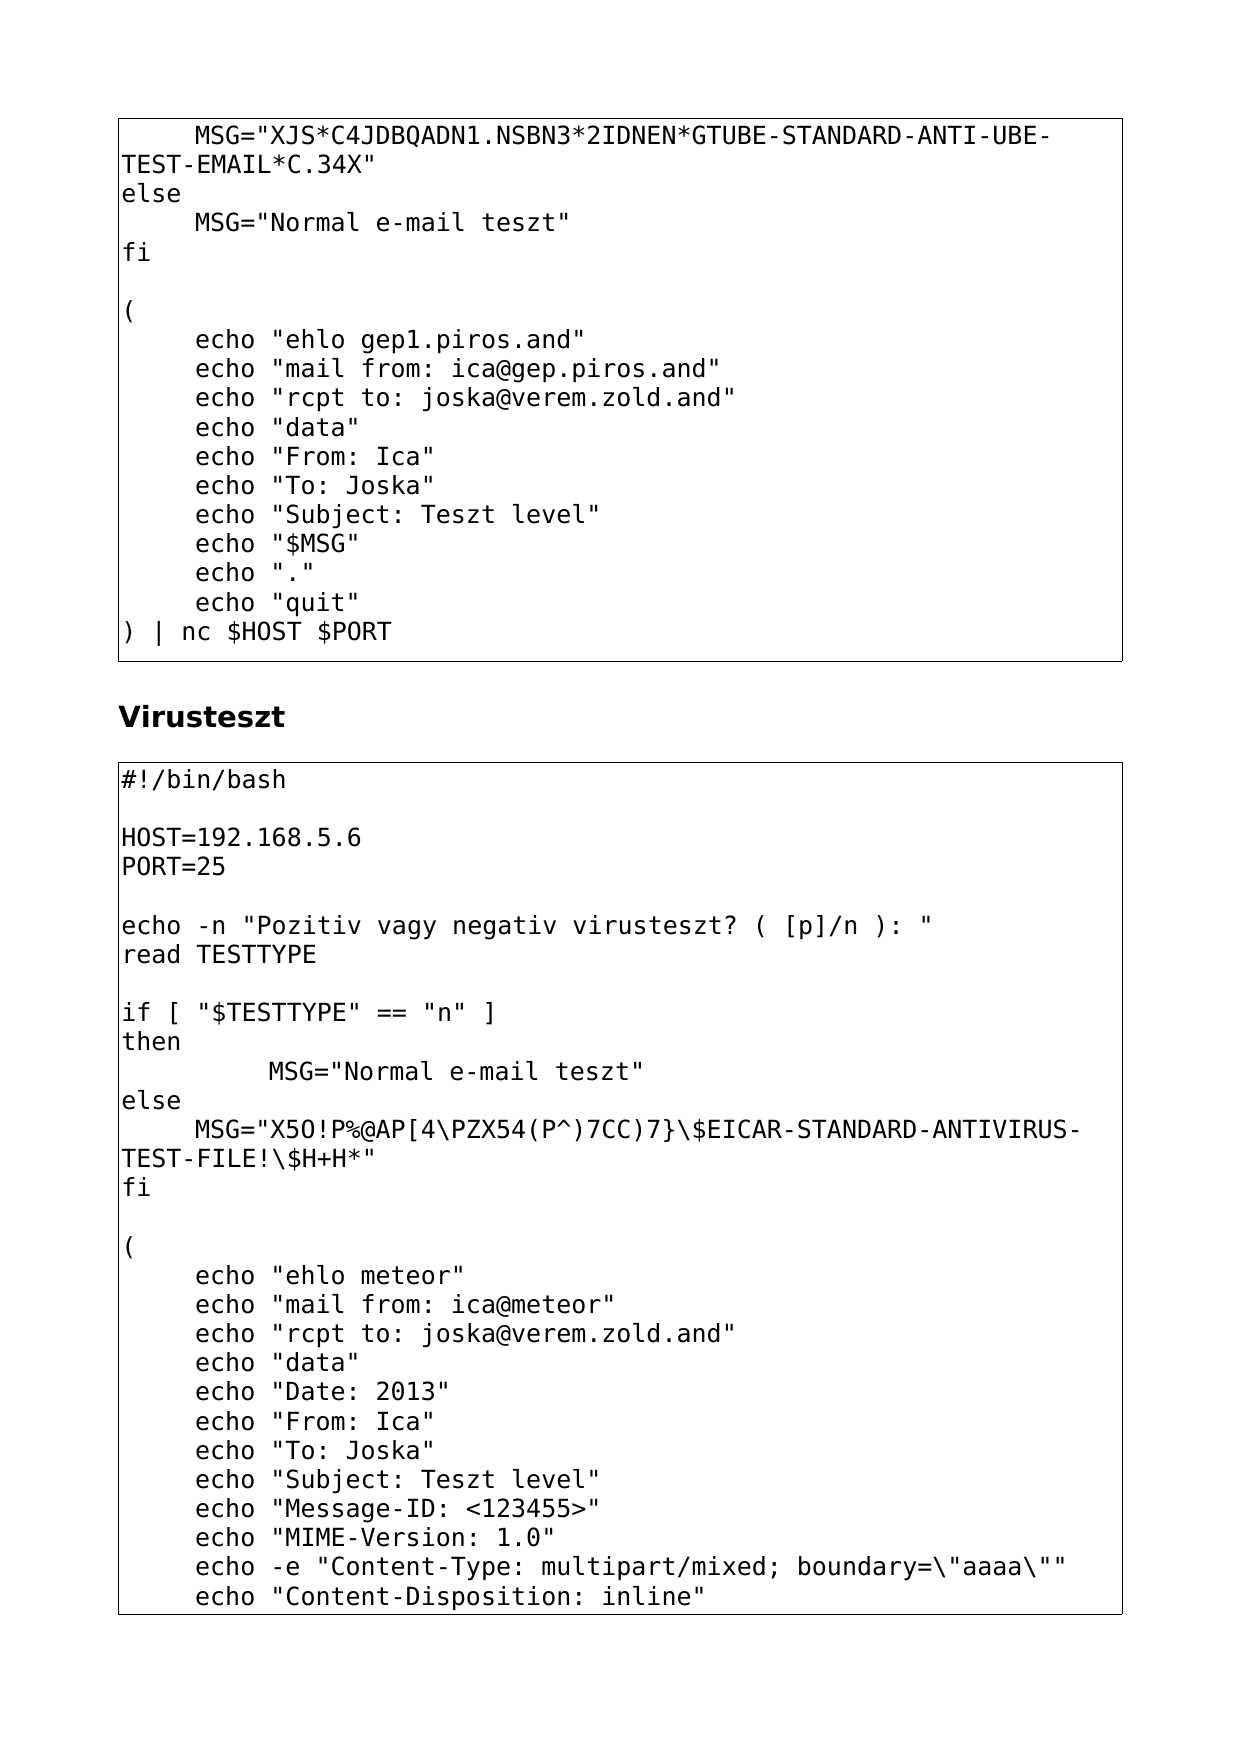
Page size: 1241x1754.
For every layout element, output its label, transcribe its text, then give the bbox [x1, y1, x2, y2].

table_header MSG="XJS*C4JDBQADN1.NSBN3*2IDNEN*GTUBE-STANDARD-ANTI-UBE-TEST-EMAIL*C.34X" else MSG="Normal e-mail teszt" fi ( echo "ehlo gep1.piros.and" echo "mail from: ica@gep.piros.and" echo "rcpt to: joska@verem.zold.and" echo "data" echo "From: Ica" echo "To: Joska" echo "Subject: Teszt level" echo "$MSG" echo "." echo "quit" ) | nc $HOST $PORT [119, 119, 1122, 661]
subtitle Virusteszt [118, 701, 1122, 735]
table_header #!/bin/bash HOST=192.168.5.6 PORT=25 echo -n "Pozitiv vagy negativ virusteszt? ( [p]/n ): " read TESTTYPE if [ "$TESTTYPE" == "n" ] then MSG="Normal e-mail teszt" else MSG="X5O!P%@AP[4\PZX54(P^)7CC)7}\$EICAR-STANDARD-ANTIVIRUS-TEST-FILE!\$H+H*" fi ( echo "ehlo meteor" echo "mail from: ica@meteor" echo "rcpt to: joska@verem.zold.and" echo "data" echo "Date: 2013" echo "From: Ica" echo "To: Joska" echo "Subject: Teszt level" echo "Message-ID: <123455>" echo "MIME-Version: 1.0" echo -e "Content-Type: multipart/mixed; boundary=\"aaaa\"" echo "Content-Disposition: inline" [119, 763, 1122, 1614]
